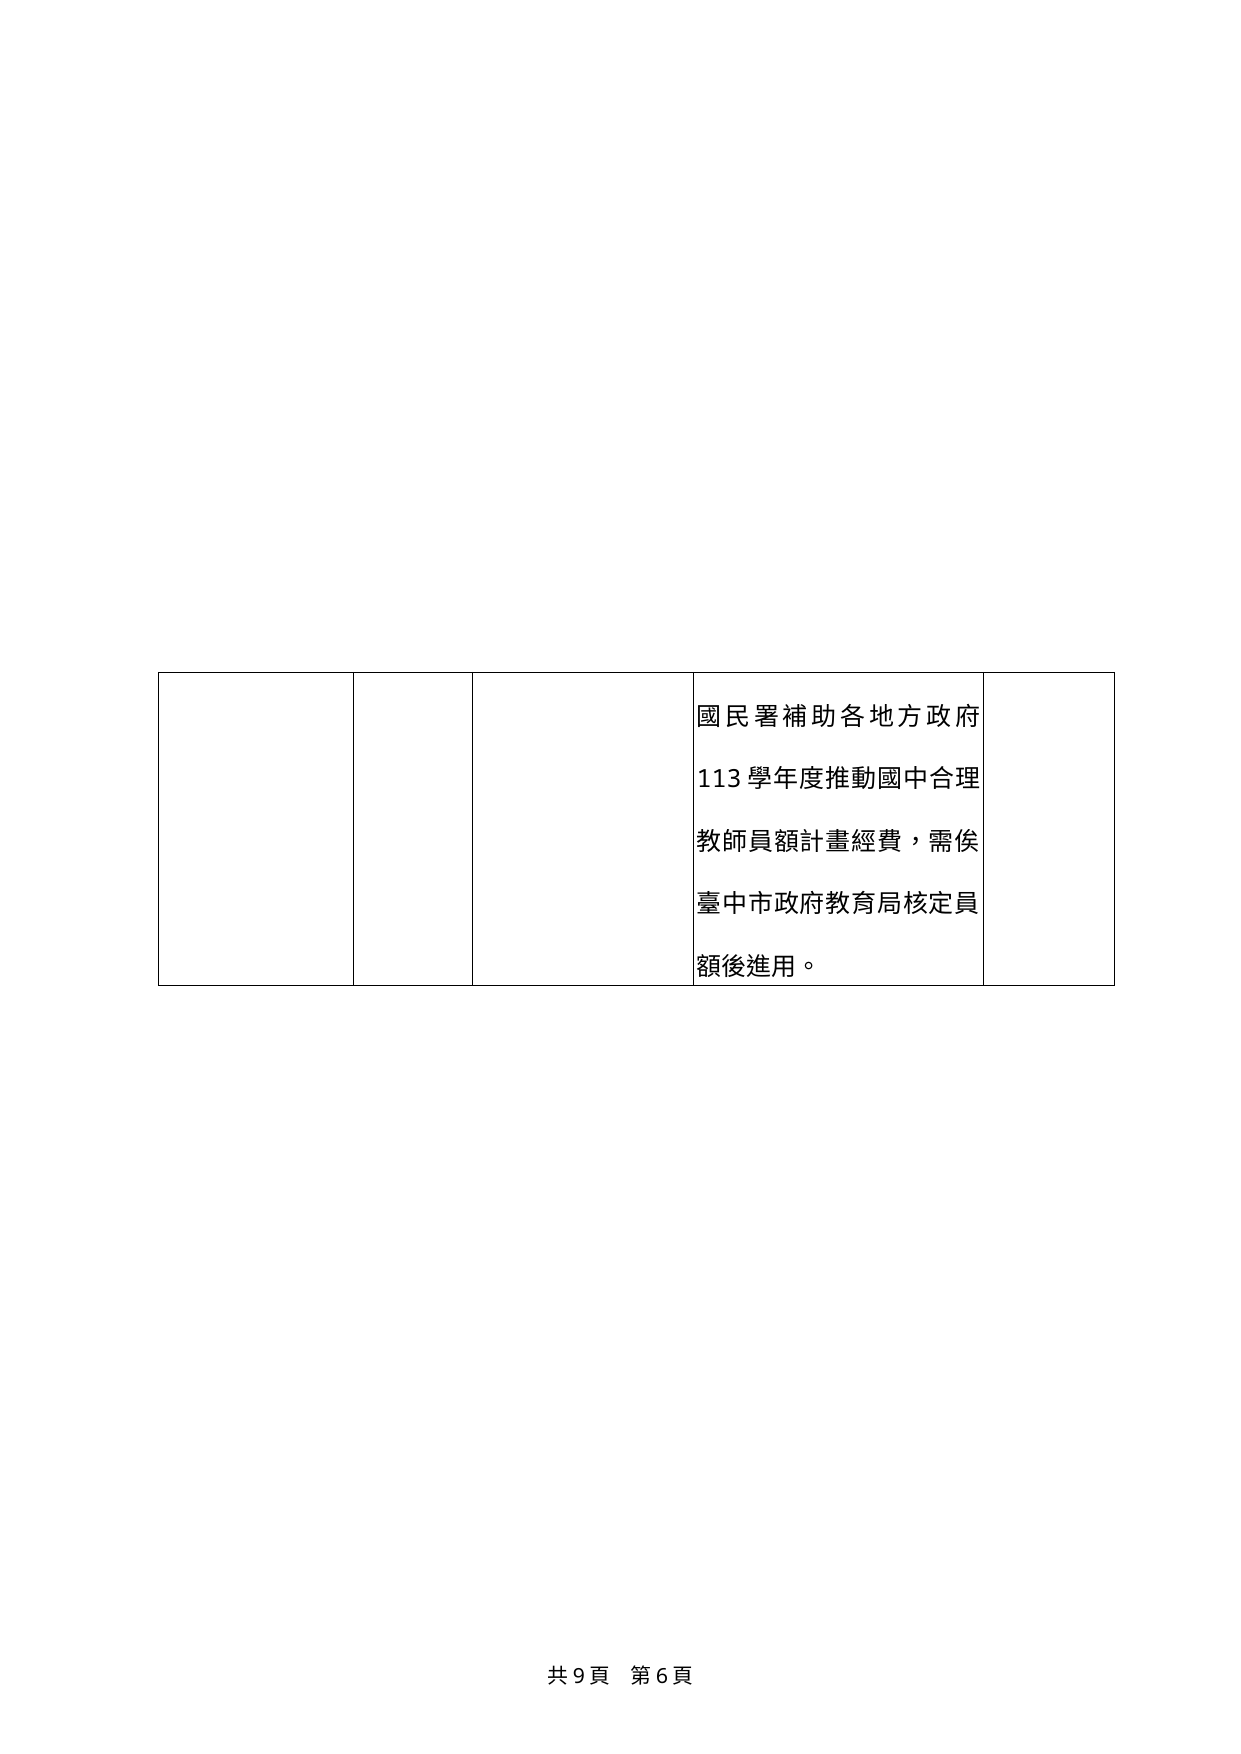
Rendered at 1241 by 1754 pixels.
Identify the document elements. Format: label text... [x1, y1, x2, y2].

table_cell 國民署補助各地方政府113學年度推動國中合理教師員額計畫經費，需俟臺中市政府教育局核定員 額後進用。 [694, 673, 983, 985]
table_cell [473, 673, 693, 985]
table_cell [159, 673, 353, 985]
table_cell [984, 673, 1114, 985]
table_cell [354, 673, 472, 985]
